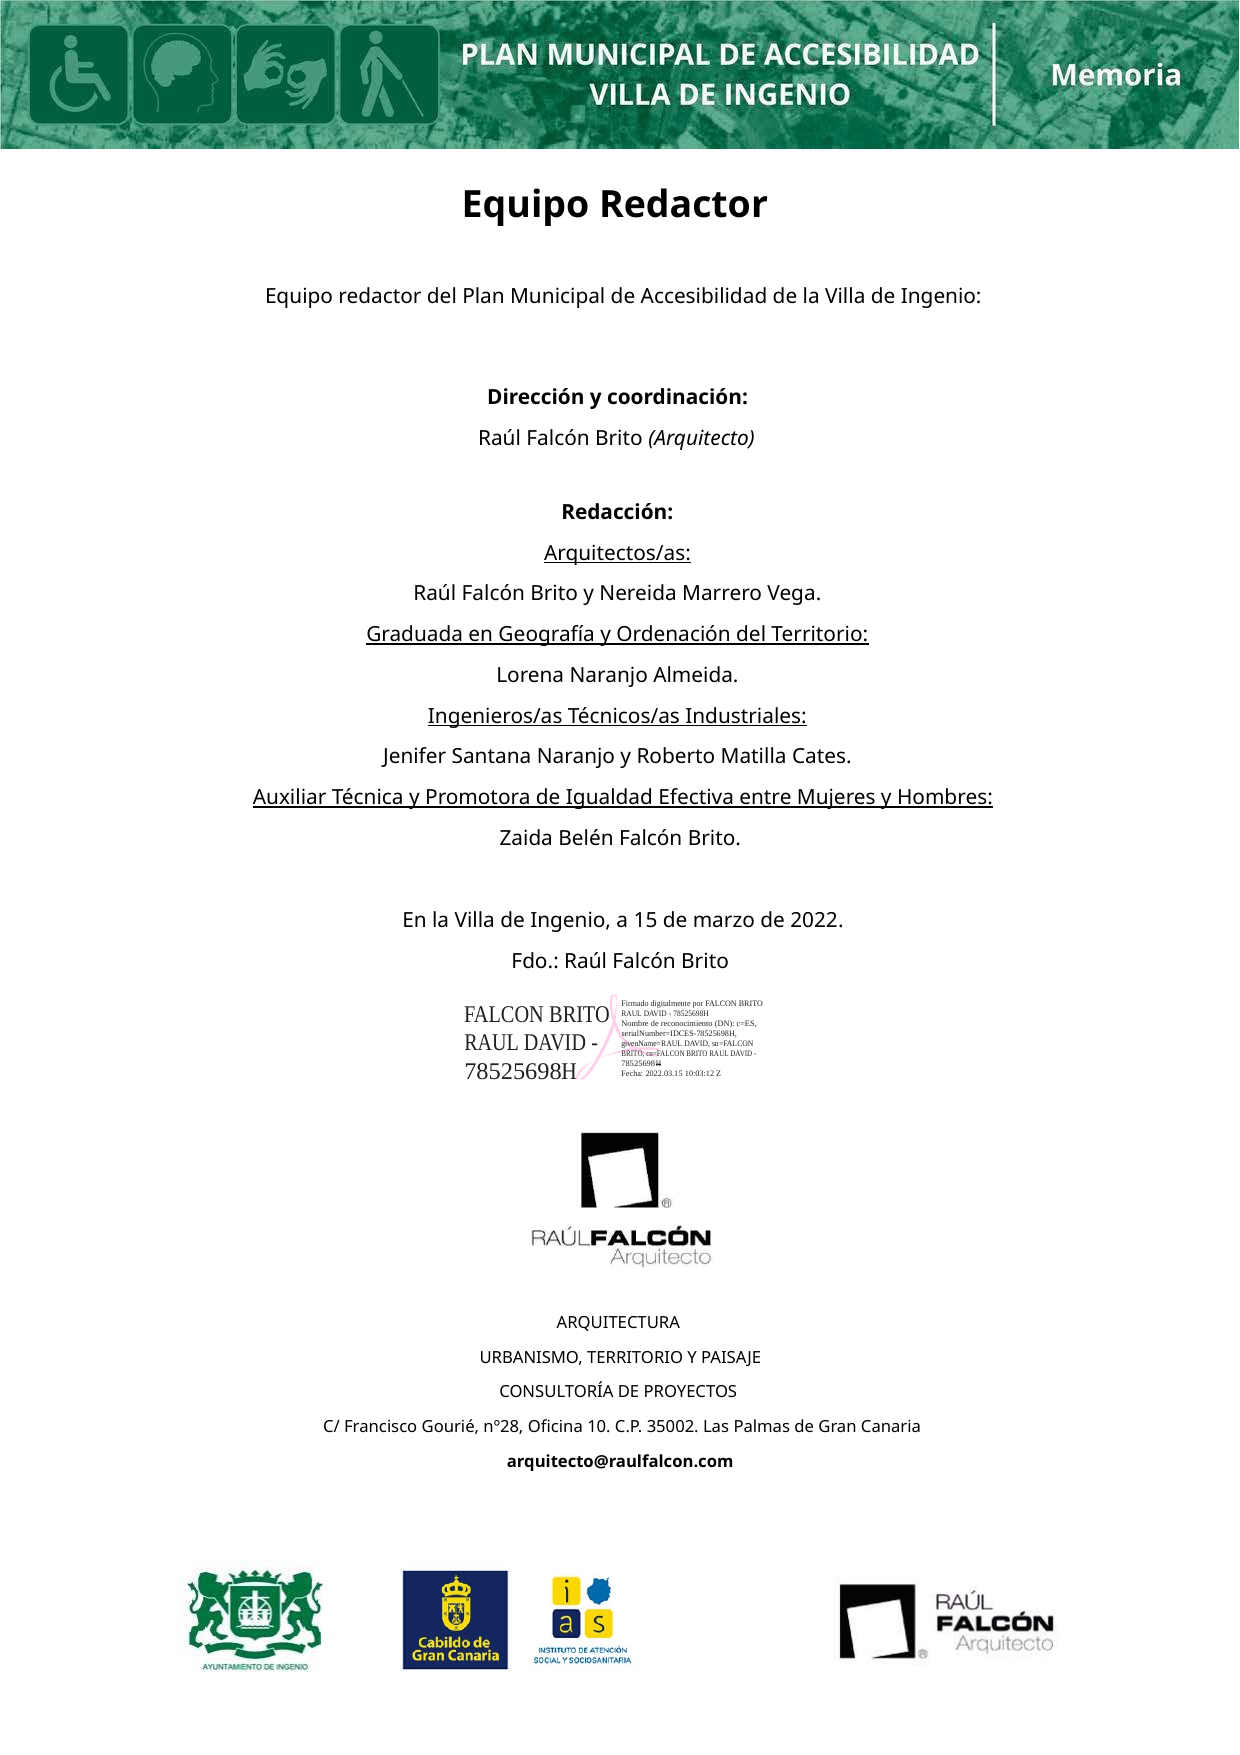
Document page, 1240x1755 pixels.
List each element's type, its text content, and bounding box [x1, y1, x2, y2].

text Dirección y coordinación: [119, 382, 1121, 411]
text Raúl Falcón Brito (Arquitecto) [379, 423, 861, 451]
text Raúl Falcón Brito y Nereida Marrero Vega. [379, 578, 861, 607]
text CONSULTORÍA DE PROYECTOS [208, 1380, 1032, 1403]
text Equipo Redactor [118, 178, 1121, 229]
text Graduada en Geografía y Ordenación del Territorio: [226, 619, 1013, 648]
text C/ Francisco Gourié, nº28, Oficina 10. C.P. 35002. Las Palmas de Gran Canaria arquitecto@raulfalcon.com [208, 1415, 1036, 1472]
text Equipo redactor del Plan Municipal de Accesibilidad de la Villa de Ingenio: [265, 281, 1121, 309]
text Arquitectos/as: [226, 538, 1014, 566]
text En la Villa de Ingenio, a 15 de marzo de 2022. Fdo.: Raúl Falcón Brito [379, 906, 866, 975]
text URBANISMO, TERRITORIO Y PAISAJE [208, 1345, 1032, 1368]
text Auxiliar Técnica y Promotora de Igualdad Efectiva entre Mujeres y Hombres: Zaida Belén Falcón Brito. [226, 782, 1019, 852]
text Lorena Naranjo Almeida. [379, 660, 861, 688]
text Jenifer Santana Naranjo y Roberto Matilla Cates. [379, 742, 861, 770]
text Ingenieros/as Técnicos/as Industriales: [226, 701, 1013, 729]
text ARQUITECTURA [208, 1311, 1032, 1333]
text Redacción: [119, 497, 1121, 525]
